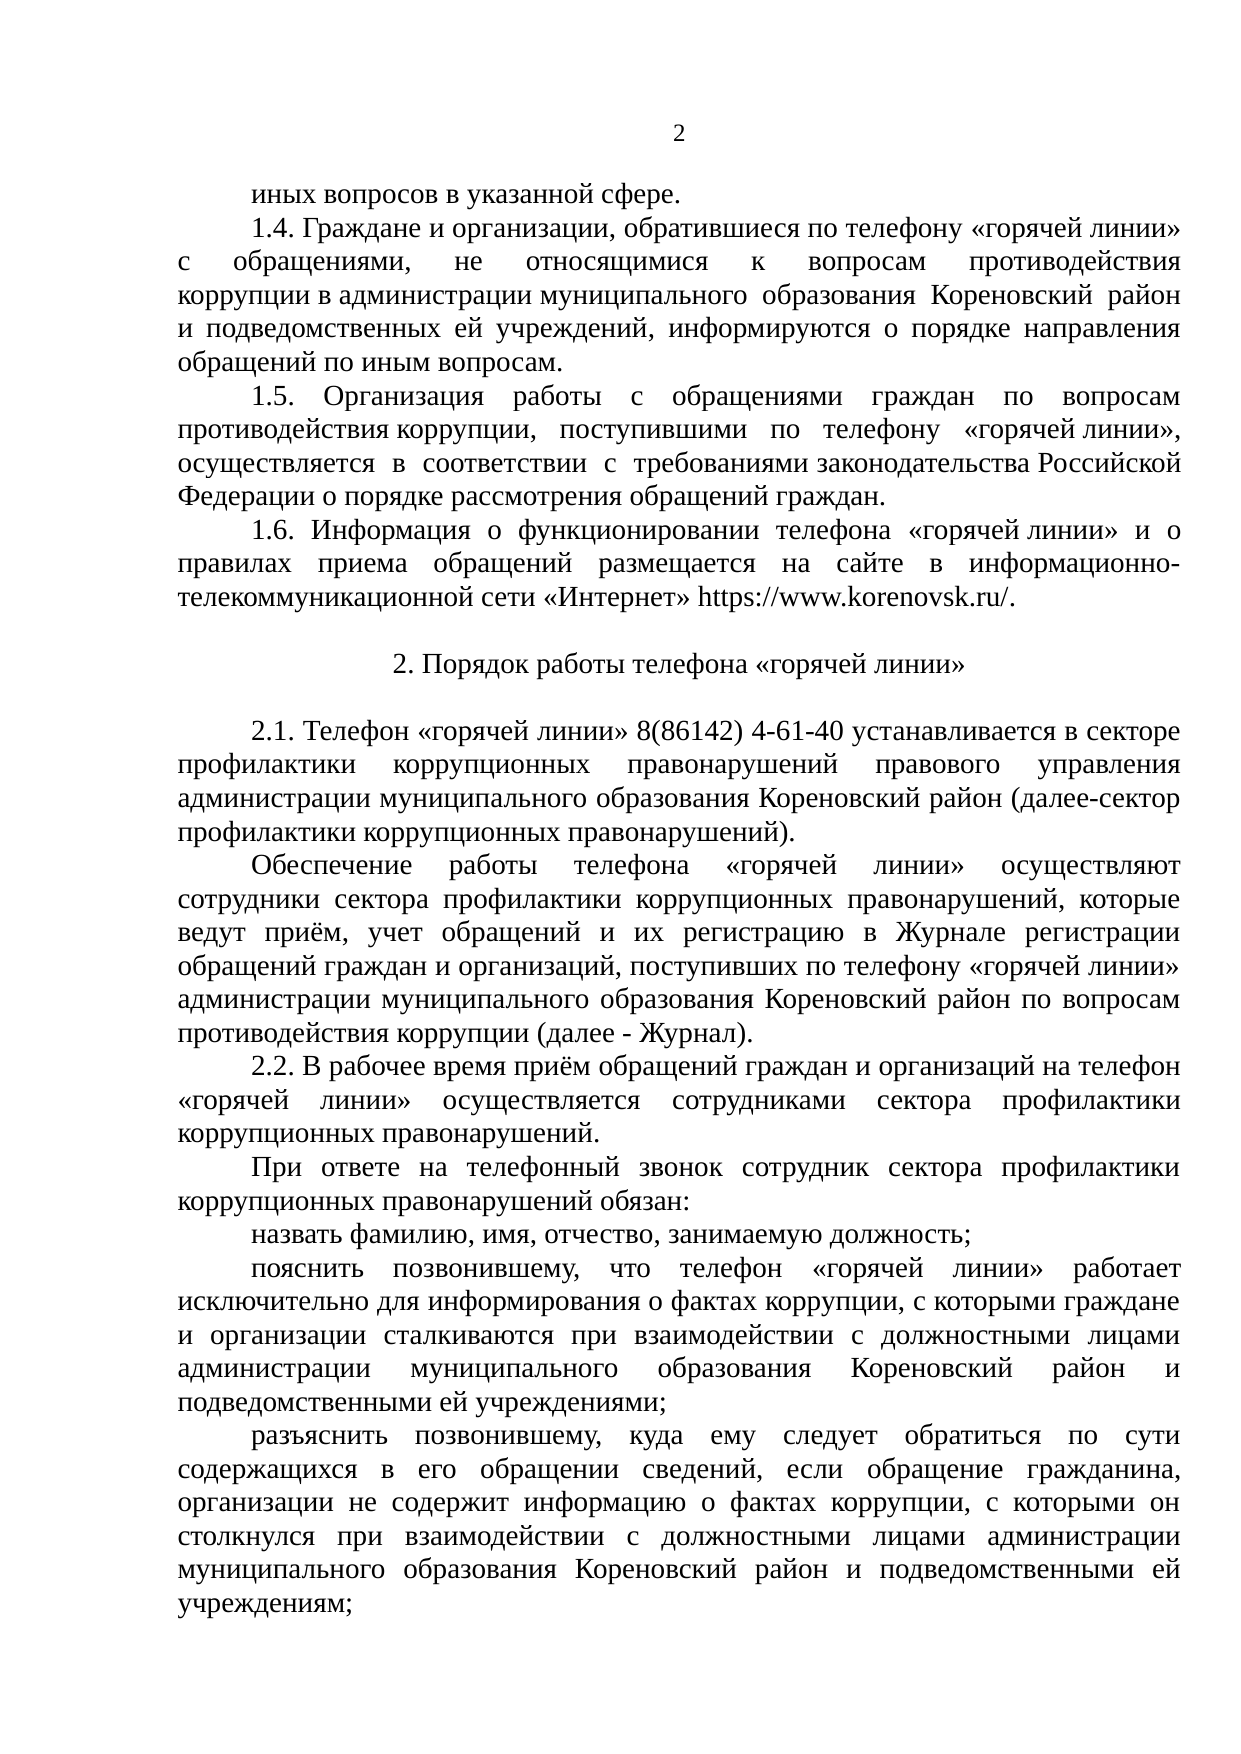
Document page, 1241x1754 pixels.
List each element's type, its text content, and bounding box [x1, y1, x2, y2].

text назвать фамилию, имя, отчество, занимаемую должность; [177, 1216, 1181, 1250]
text Обеспечение работы телефона «горячей линии» осуществляют сотрудники сектора профилактики коррупционных правонарушений, которые ведут приём, учет обращений и их регистрацию в Журнале регистрации обращений граждан и организаций, поступивших по телефону «горячей линии» администрации муниципального образования Кореновский район по вопросам противодействия коррупции (далее - Журнал). [177, 847, 1181, 1048]
text При ответе на телефонный звонок сотрудник сектора профилактики коррупционных правонарушений обязан: [177, 1149, 1181, 1216]
text 1.5. Организация работы с обращениями граждан по вопросам противодействия коррупции, поступившими по телефону «горячей линии», осуществляется в соответствии с требованиями законодательства Российской Федерации о порядке рассмотрения обращений граждан. [177, 378, 1181, 512]
text иных вопросов в указанной сфере. [177, 176, 1181, 210]
text разъяснить позвонившему, куда ему следует обратиться по сути содержащихся в его обращении сведений, если обращение гражданина, организации не содержит информацию о фактах коррупции, с которыми он столкнулся при взаимодействии с должностными лицами администрации муниципального образования Кореновский район и подведомственными ей учреждениям; [177, 1417, 1181, 1619]
text 2. Порядок работы телефона «горячей линии» [177, 646, 1181, 679]
text 1.6. Информация о функционировании телефона «горячей линии» и о правилах приема обращений размещается на сайте в информационно-телекоммуникационной сети «Интернет» https://www.korenovsk.ru/. [177, 512, 1181, 612]
text 1.4. Граждане и организации, обратившиеся по телефону «горячей линии» с обращениями, не относящимися к вопросам противодействия коррупции в администрации муниципального образования Кореновский район и подведомственных ей учреждений, информируются о порядке направления обращений по иным вопросам. [177, 210, 1181, 378]
text пояснить позвонившему, что телефон «горячей линии» работает исключительно для информирования о фактах коррупции, с которыми граждане и организации сталкиваются при взаимодействии с должностными лицами администрации муниципального образования Кореновский район и подведомственными ей учреждениями; [177, 1250, 1181, 1417]
text 2.2. В рабочее время приём обращений граждан и организаций на телефон «горячей линии» осуществляется сотрудниками сектора профилактики коррупционных правонарушений. [177, 1048, 1181, 1149]
text 2.1. Телефон «горячей линии» 8(86142) 4-61-40 устанавливается в секторе профилактики коррупционных правонарушений правового управления администрации муниципального образования Кореновский район (далее-сектор профилактики коррупционных правонарушений). [177, 713, 1181, 847]
